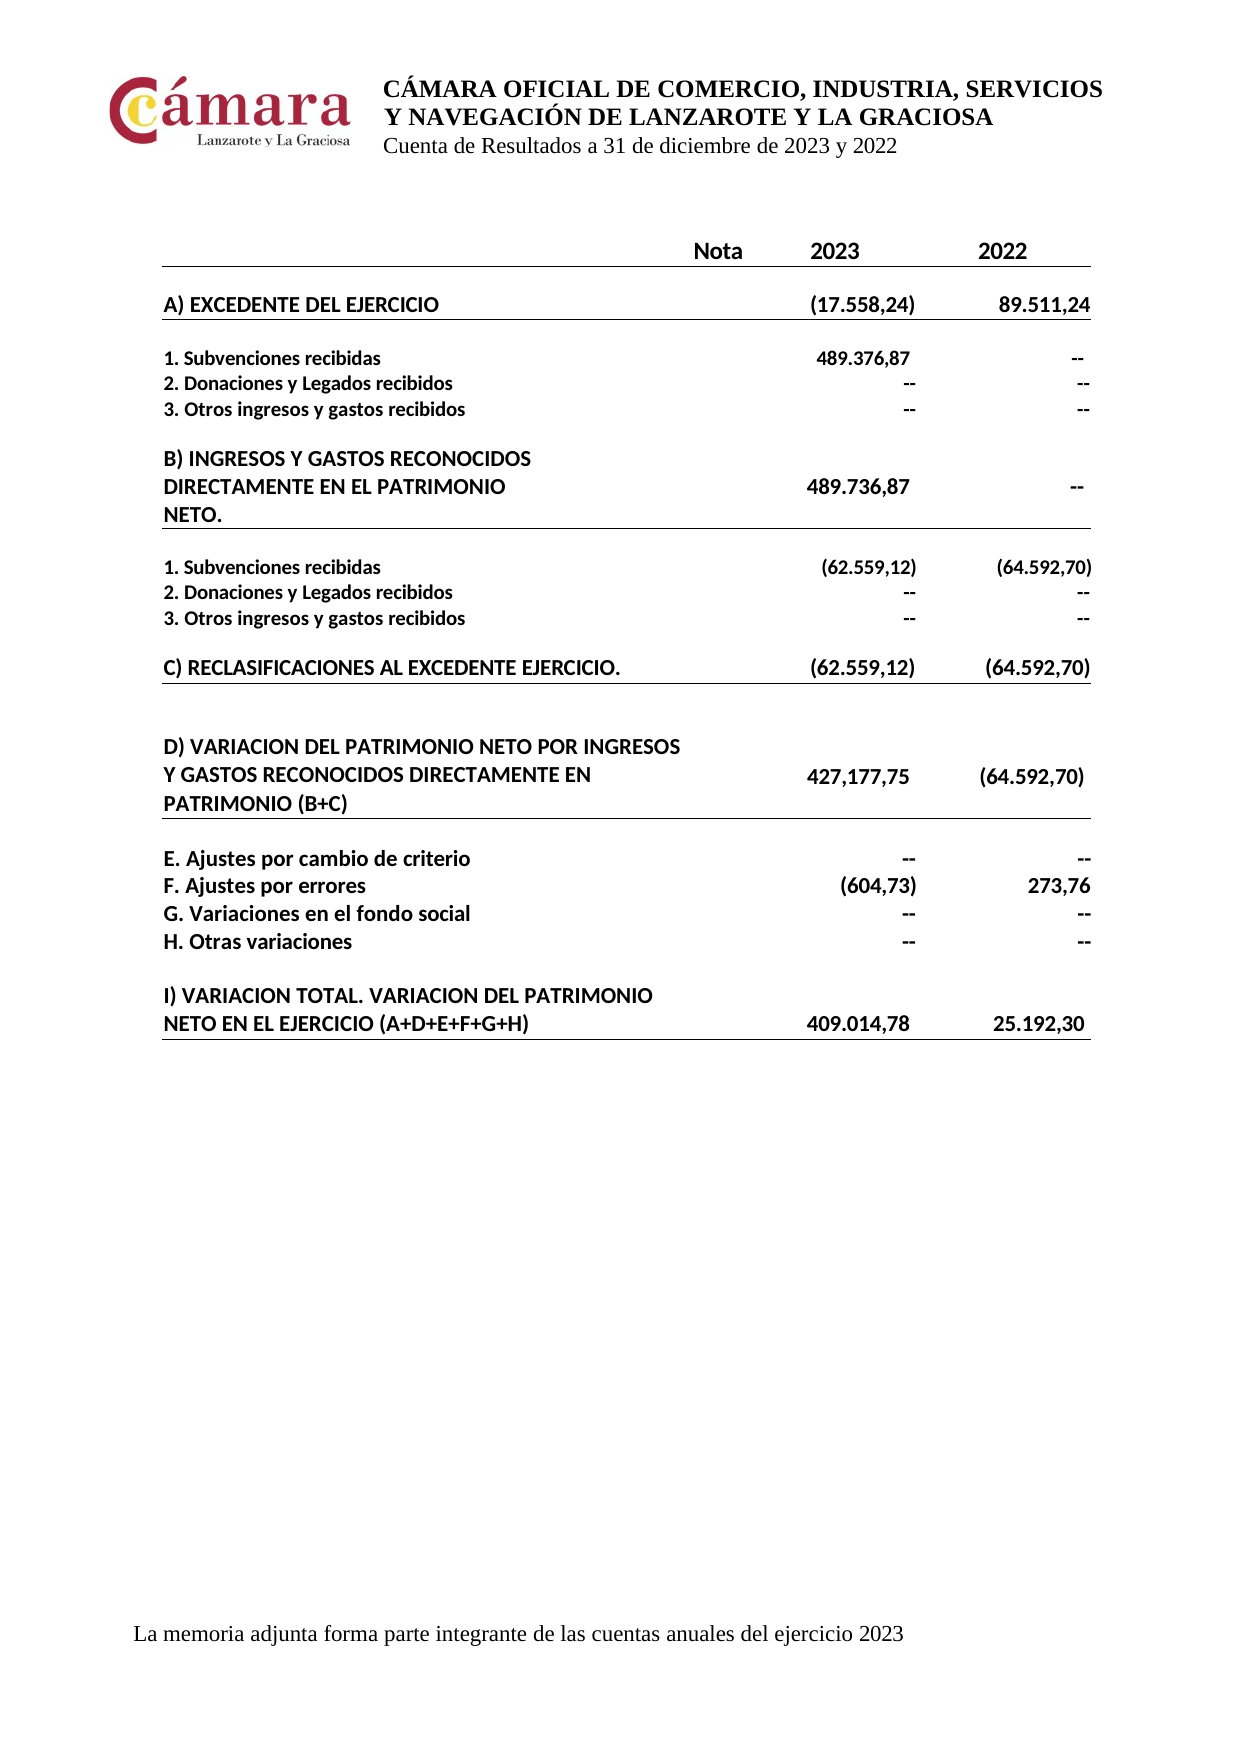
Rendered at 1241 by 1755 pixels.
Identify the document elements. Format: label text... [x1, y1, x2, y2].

table_cell (604,73) [775, 873, 947, 901]
table_cell (64.592,70) [947, 529, 1091, 581]
table_cell -- [775, 901, 947, 929]
table_cell (62.559,12) [775, 529, 947, 581]
table_cell B) INGRESOS Y GASTOS RECONOCIDOS DIRECTAMENTE EN EL PATRIMONIO NETO. [162, 435, 775, 528]
table_cell I) VARIACION TOTAL. VARIACION DEL PATRIMONIO NETO EN EL EJERCICIO (A+D+E+F+G+H) [162, 971, 775, 1039]
table_cell -- [775, 929, 947, 971]
table_cell -- [775, 581, 947, 606]
table_header Nota [162, 240, 775, 266]
table_cell H. Otras variaciones [162, 929, 775, 971]
table_cell 489.736,87 [775, 435, 947, 528]
table_cell 25.192,30 [947, 971, 1091, 1039]
table_cell -- [775, 397, 947, 435]
table_cell 1. Subvenciones recibidas [162, 320, 775, 372]
table_cell -- [775, 372, 947, 397]
table_cell 273,76 [947, 873, 1091, 901]
table_cell (64.592,70) [947, 684, 1091, 818]
table_cell 2. Donaciones y Legados recibidos [162, 581, 775, 606]
table_cell F. Ajustes por errores [162, 873, 775, 901]
table_cell -- [775, 819, 947, 873]
table_cell D) VARIACION DEL PATRIMONIO NETO POR INGRESOS Y GASTOS RECONOCIDOS DIRECTAMENTE EN PATRIMONIO (B+C) [162, 684, 775, 818]
table_header 2022 [947, 240, 1091, 266]
table_cell 3. Otros ingresos y gastos recibidos [162, 606, 775, 644]
table_cell -- [947, 372, 1091, 397]
table_cell -- [947, 606, 1091, 644]
table_cell E. Ajustes por cambio de criterio [162, 819, 775, 873]
table_cell -- [947, 320, 1091, 372]
table_header 2023 [775, 240, 947, 266]
table_cell 1. Subvenciones recibidas [162, 529, 775, 581]
text La memoria adjunta forma parte integrante de las cuentas anuales del ejercicio 2023 [133, 1620, 1182, 1647]
table_cell 89.511,24 [947, 267, 1091, 319]
table_cell -- [775, 606, 947, 644]
table_cell (17.558,24) [775, 267, 947, 319]
table_cell A) EXCEDENTE DEL EJERCICIO [162, 267, 775, 319]
table_cell -- [947, 581, 1091, 606]
table_cell 2. Donaciones y Legados recibidos [162, 372, 775, 397]
table_cell -- [947, 435, 1091, 528]
table_cell G. Variaciones en el fondo social [162, 901, 775, 929]
table_cell (64.592,70) [947, 644, 1091, 683]
table_cell 3. Otros ingresos y gastos recibidos [162, 397, 775, 435]
table_cell -- [947, 819, 1091, 873]
table_cell 409.014,78 [775, 971, 947, 1039]
table_cell 489.376,87 [775, 320, 947, 372]
table_cell -- [947, 929, 1091, 971]
table_cell (62.559,12) [775, 644, 947, 683]
table_cell -- [947, 397, 1091, 435]
table_cell C) RECLASIFICACIONES AL EXCEDENTE EJERCICIO. [162, 644, 775, 683]
table_cell -- [947, 901, 1091, 929]
table_cell 427,177,75 [775, 684, 947, 818]
